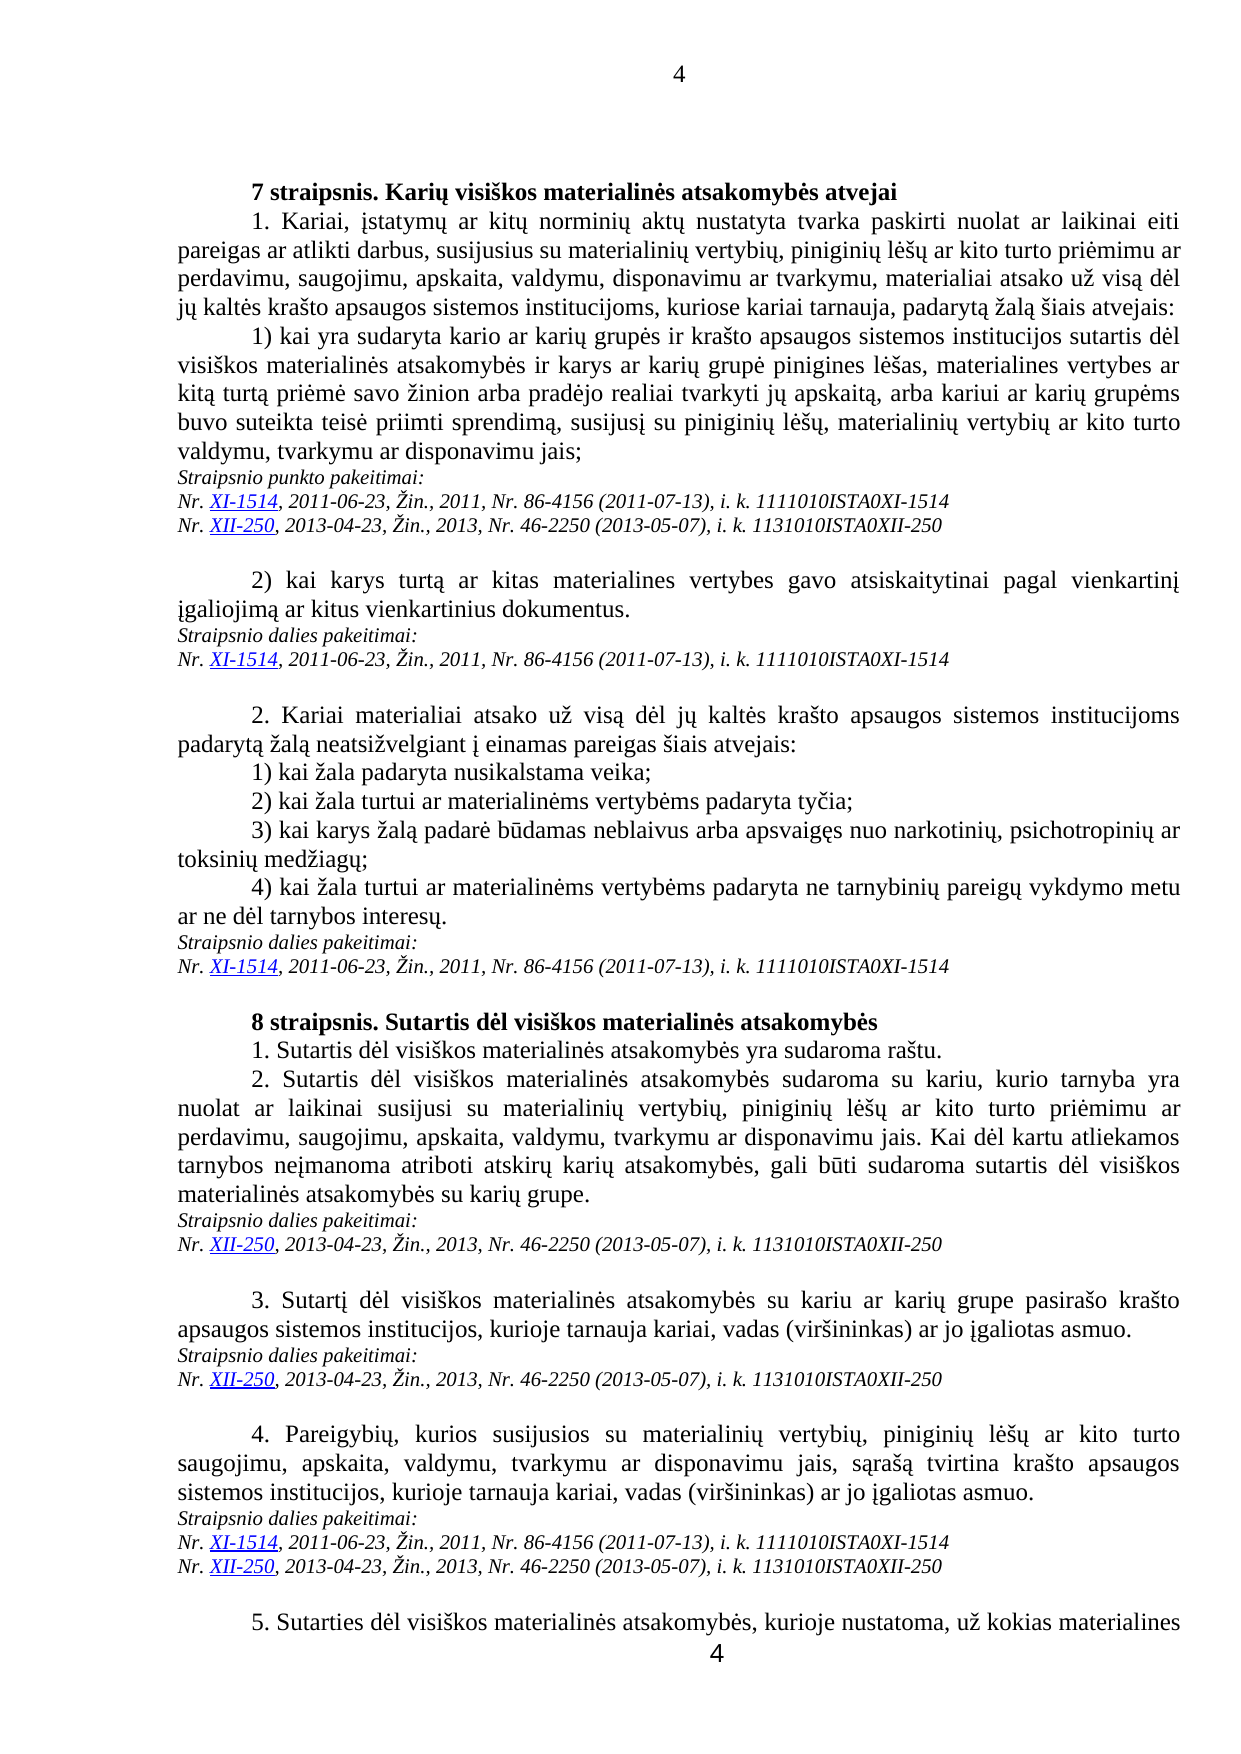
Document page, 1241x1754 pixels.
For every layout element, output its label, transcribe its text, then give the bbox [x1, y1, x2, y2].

text 2. Sutartis dėl visiškos materialinės atsakomybės sudaroma su kariu, kurio tarnyba yra nuolat ar laikinai susijusi su materialinių vertybių, piniginių lėšų ar kito turto priėmimu ar perdavimu, saugojimu, apskaita, valdymu, tvarkymu ar disponavimu jais. Kai dėl kartu atliekamos tarnybos neįmanoma atriboti atskirų karių atsakomybės, gali būti sudaroma sutartis dėl visiškos materialinės atsakomybės su karių grupe. [177, 1064, 1181, 1208]
text Nr. XII-250, 2013-04-23, Žin., 2013, Nr. 46-2250 (2013-05-07), i. k. 1131010ISTA0XII-250 [177, 1367, 1181, 1391]
text Straipsnio dalies pakeitimai: [177, 1342, 1181, 1367]
text 4. Pareigybių, kurios susijusios su materialinių vertybių, piniginių lėšų ar kito turto saugojimu, apskaita, valdymu, tvarkymu ar disponavimu jais, sąrašą tvirtina krašto apsaugos sistemos institucijos, kurioje tarnauja kariai, vadas (viršininkas) ar jo įgaliotas asmuo. [177, 1419, 1181, 1506]
text 2) kai karys turtą ar kitas materialines vertybes gavo atsiskaitytinai pagal vienkartinį įgaliojimą ar kitus vienkartinius dokumentus. [177, 566, 1181, 623]
text Nr. XI-1514, 2011-06-23, Žin., 2011, Nr. 86-4156 (2011-07-13), i. k. 1111010ISTA0XI-1514 [177, 954, 1181, 978]
text Straipsnio dalies pakeitimai: [177, 623, 1181, 647]
text 1. Kariai, įstatymų ar kitų norminių aktų nustatyta tvarka paskirti nuolat ar laikinai eiti pareigas ar atlikti darbus, susijusius su materialinių vertybių, piniginių lėšų ar kito turto priėmimu ar perdavimu, saugojimu, apskaita, valdymu, disponavimu ar tvarkymu, materialiai atsako už visą dėl jų kaltės krašto apsaugos sistemos institucijoms, kuriose kariai tarnauja, padarytą žalą šiais atvejais: [177, 206, 1181, 321]
text 4) kai žala turtui ar materialinėms vertybėms padaryta ne tarnybinių pareigų vykdymo metu ar ne dėl tarnybos interesų. [177, 872, 1181, 930]
text Nr. XII-250, 2013-04-23, Žin., 2013, Nr. 46-2250 (2013-05-07), i. k. 1131010ISTA0XII-250 [177, 1554, 1181, 1578]
text 3. Sutartį dėl visiškos materialinės atsakomybės su kariu ar karių grupe pasirašo krašto apsaugos sistemos institucijos, kurioje tarnauja kariai, vadas (viršininkas) ar jo įgaliotas asmuo. [177, 1285, 1181, 1342]
text Straipsnio dalies pakeitimai: [177, 930, 1181, 954]
text Nr. XI-1514, 2011-06-23, Žin., 2011, Nr. 86-4156 (2011-07-13), i. k. 1111010ISTA0XI-1514 [177, 1530, 1181, 1554]
text Straipsnio dalies pakeitimai: [177, 1506, 1181, 1530]
text Nr. XI-1514, 2011-06-23, Žin., 2011, Nr. 86-4156 (2011-07-13), i. k. 1111010ISTA0XI-1514 [177, 489, 1181, 513]
text 1. Sutartis dėl visiškos materialinės atsakomybės yra sudaroma raštu. [177, 1036, 1181, 1064]
text Straipsnio punkto pakeitimai: [177, 465, 1181, 489]
text Nr. XI-1514, 2011-06-23, Žin., 2011, Nr. 86-4156 (2011-07-13), i. k. 1111010ISTA0XI-1514 [177, 647, 1181, 671]
text 2) kai žala turtui ar materialinėms vertybėms padaryta tyčia; [177, 786, 1181, 815]
text 5. Sutarties dėl visiškos materialinės atsakomybės, kurioje nustatoma, už kokias materialines [177, 1607, 1181, 1635]
text 3) kai karys žalą padarė būdamas neblaivus arba apsvaigęs nuo narkotinių, psichotropinių ar toksinių medžiagų; [177, 815, 1181, 872]
text 1) kai žala padaryta nusikalstama veika; [177, 757, 1181, 786]
text Straipsnio dalies pakeitimai: [177, 1208, 1181, 1232]
text 2. Kariai materialiai atsako už visą dėl jų kaltės krašto apsaugos sistemos institucijoms padarytą žalą neatsižvelgiant į einamas pareigas šiais atvejais: [177, 700, 1181, 757]
text 7 straipsnis. Karių visiškos materialinės atsakomybės atvejai [177, 177, 1181, 206]
text 1) kai yra sudaryta kario ar karių grupės ir krašto apsaugos sistemos institucijos sutartis dėl visiškos materialinės atsakomybės ir karys ar karių grupė pinigines lėšas, materialines vertybes ar kitą turtą priėmė savo žinion arba pradėjo realiai tvarkyti jų apskaitą, arba kariui ar karių grupėms buvo suteikta teisė priimti sprendimą, susijusį su piniginių lėšų, materialinių vertybių ar kito turto valdymu, tvarkymu ar disponavimu jais; [177, 321, 1181, 465]
text 8 straipsnis. Sutartis dėl visiškos materialinės atsakomybės [177, 1007, 1181, 1036]
text Nr. XII-250, 2013-04-23, Žin., 2013, Nr. 46-2250 (2013-05-07), i. k. 1131010ISTA0XII-250 [177, 513, 1181, 537]
text Nr. XII-250, 2013-04-23, Žin., 2013, Nr. 46-2250 (2013-05-07), i. k. 1131010ISTA0XII-250 [177, 1232, 1181, 1256]
